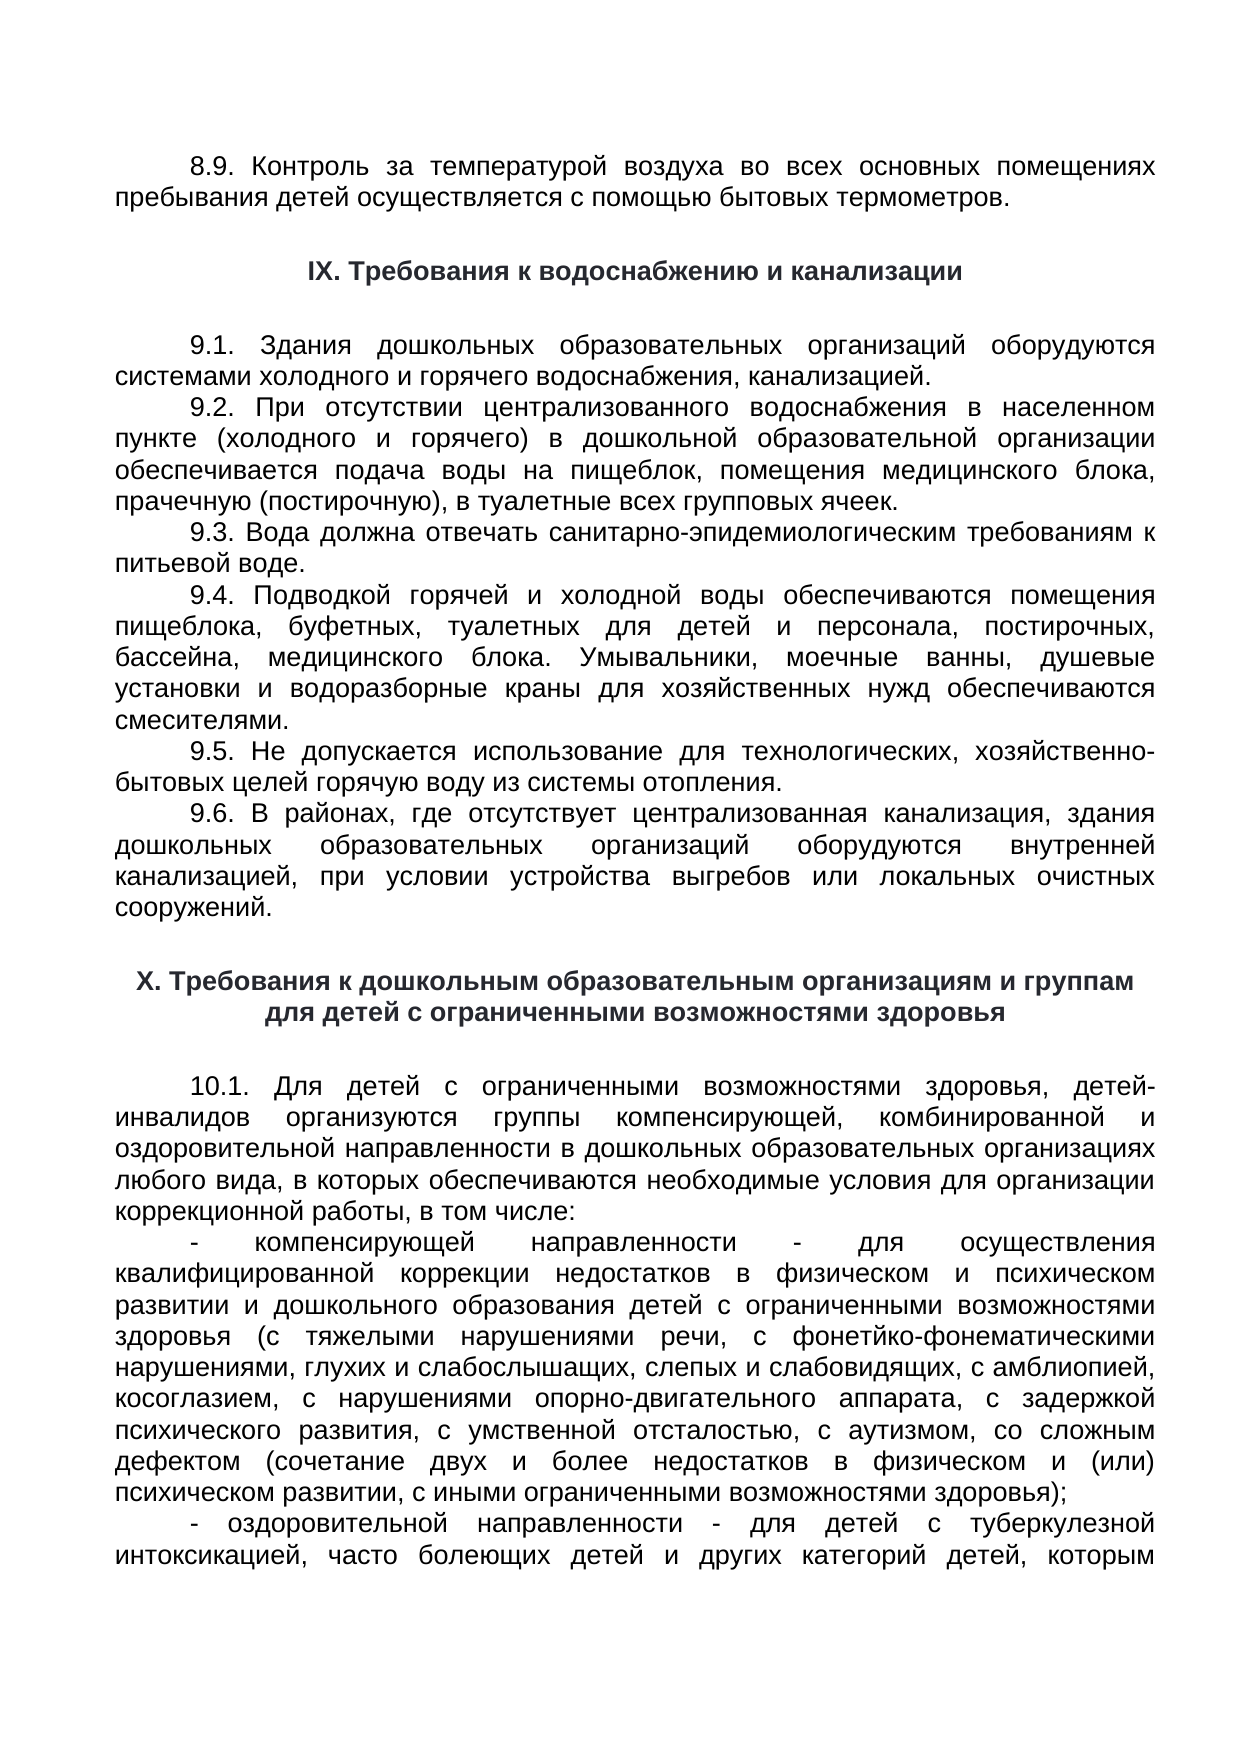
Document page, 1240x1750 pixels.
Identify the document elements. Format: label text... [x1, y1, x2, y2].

subtitle IX. Требования к водоснабжению и канализации [114, 255, 1156, 286]
text 9.4. Подводкой горячей и холодной воды обеспечиваются помещения пищеблока, буфетных, туалетных для детей и персонала, постирочных, бассейна, медицинского блока. Умывальники, моечные ванны, душевые установки и водоразборные краны для хозяйственных нужд обеспечиваются смесителями. [114, 579, 1156, 735]
text 9.5. Не допускается использование для технологических, хозяйственно-бытовых целей горячую воду из системы отопления. [114, 735, 1156, 797]
text 8.9. Контроль за температурой воздуха во всех основных помещениях пребывания детей осуществляется с помощью бытовых термометров. [114, 150, 1156, 212]
text 9.6. В районах, где отсутствует централизованная канализация, здания дошкольных образовательных организаций оборудуются внутренней канализацией, при условии устройства выгребов или локальных очистных сооружений. [114, 797, 1156, 922]
text - оздоровительной направленности - для детей с туберкулезной интоксикацией, часто болеющих детей и других категорий детей, которым [114, 1507, 1156, 1570]
text 9.3. Вода должна отвечать санитарно-эпидемиологическим требованиям к питьевой воде. [114, 516, 1156, 579]
subtitle X. Требования к дошкольным образовательным организациям и группам для детей с ограниченными возможностями здоровья [114, 965, 1156, 1027]
text 10.1. Для детей с ограниченными возможностями здоровья, детей-инвалидов организуются группы компенсирующей, комбинированной и оздоровительной направленности в дошкольных образовательных организациях любого вида, в которых обеспечиваются необходимые условия для организации коррекционной работы, в том числе: [114, 1070, 1156, 1226]
text - компенсирующей направленности - для осуществления квалифицированной коррекции недостатков в физическом и психическом развитии и дошкольного образования детей с ограниченными возможностями здоровья (с тяжелыми нарушениями речи, с фонетйко-фонематическими нарушениями, глухих и слабослышащих, слепых и слабовидящих, с амблиопией, косоглазием, с нарушениями опорно-двигательного аппарата, с задержкой психического развития, с умственной отсталостью, с аутизмом, со сложным дефектом (сочетание двух и более недостатков в физическом и (или) психическом развитии, с иными ограниченными возможностями здоровья); [114, 1226, 1156, 1507]
text 9.1. Здания дошкольных образовательных организаций оборудуются системами холодного и горячего водоснабжения, канализацией. [114, 329, 1156, 391]
text 9.2. При отсутствии централизованного водоснабжения в населенном пункте (холодного и горячего) в дошкольной образовательной организации обеспечивается подача воды на пищеблок, помещения медицинского блока, прачечную (постирочную), в туалетные всех групповых ячеек. [114, 391, 1156, 516]
